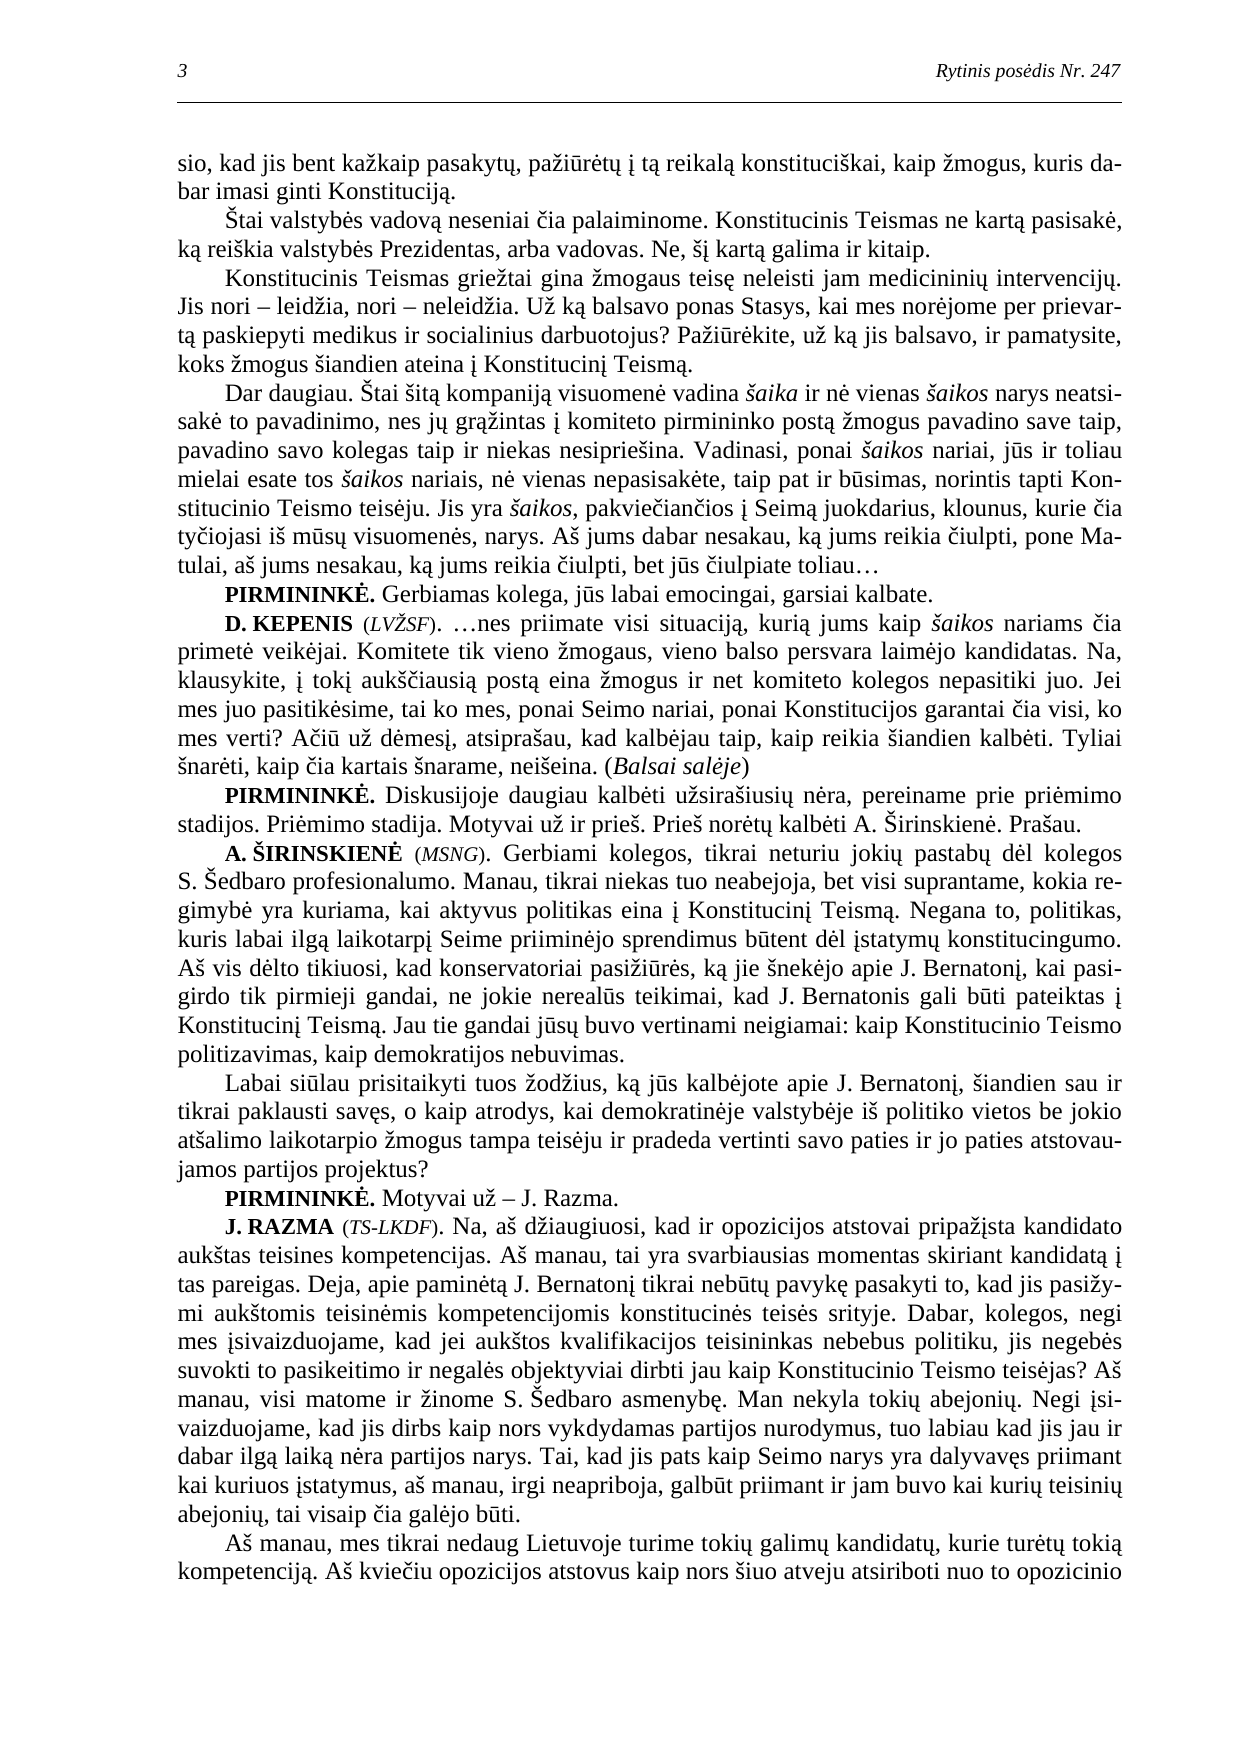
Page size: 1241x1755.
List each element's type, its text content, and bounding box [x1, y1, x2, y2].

text Štai vals­ty­bės va­do­vą ne­se­niai čia pa­lai­mi­no­me. Kon­sti­tu­ci­nis Teis­mas ne kar­tą pa­si­sa­kė, ką reiš­kia vals­ty­bės Pre­zi­den­tas, ar­ba va­do­vas. Ne, šį kar­tą ga­li­ma ir ki­taip. [177, 205, 1122, 263]
text A. ŠIRINSKIENĖ (MSNG). Ger­bia­mi ko­le­gos, tik­rai ne­tu­riu jo­kių pa­sta­bų dėl ko­le­gos S. Šed­ba­ro pro­fe­sio­na­lu­mo. Ma­nau, tik­rai nie­kas tuo ne­abe­jo­ja, bet vi­si su­pran­ta­me, ko­kia re­gi­my­bė yra ku­ria­ma, kai ak­ty­vus po­li­ti­kas ei­na į Kon­sti­tu­ci­nį Teis­mą. Ne­ga­na to, po­li­ti­kas, ku­ris la­bai il­gą lai­ko­tar­pį Sei­me pri­imi­nė­jo spren­di­mus bū­tent dėl įsta­ty­mų kon­sti­tu­cin­gu­mo. Aš vis dėl­to ti­kiuo­si, kad kon­ser­va­to­riai pa­si­žiū­rės, ką jie šne­kė­jo apie J. Ber­na­to­nį, kai pa­si­gir­do tik pir­mie­ji gan­dai, ne jo­kie ne­re­a­lūs tei­ki­mai, kad J. Ber­na­to­nis ga­li bū­ti pa­teik­tas į Kon­sti­tu­ci­nį Teis­mą. Jau tie gan­dai jū­sų bu­vo ver­ti­na­mi nei­gia­mai: kaip Kon­sti­tu­ci­nio Teis­mo po­li­ti­za­vi­mas, kaip de­mo­kra­tijos ne­bu­vi­mas. [177, 838, 1122, 1068]
text PIRMININKĖ. Dis­ku­si­jo­je dau­giau kal­bė­ti už­si­ra­šiu­sių nė­ra, per­ei­na­me prie pri­ėmi­mo sta­di­jos. Pri­ėmi­mo sta­di­ja. Mo­ty­vai už ir prieš. Prieš no­rė­tų kal­bė­ti A. Ši­rins­kie­nė. Pra­šau. [177, 780, 1122, 838]
text Kon­sti­tu­ci­nis Teis­mas griež­tai gi­na žmo­gaus tei­sę ne­leis­ti jam me­di­ci­ni­nių in­ter­ven­ci­jų. Jis no­ri – lei­džia, no­ri – ne­lei­džia. Už ką bal­sa­vo po­nas Sta­sys, kai mes no­rė­jo­me per prie­var­tą pa­skie­py­ti me­di­kus ir so­cia­li­nius dar­buo­to­jus? Pa­žiū­rė­ki­te, už ką jis bal­sa­vo, ir pa­ma­ty­si­te, koks žmo­gus šian­dien at­ei­na į Kon­sti­tu­ci­nį Teis­mą. [177, 263, 1122, 378]
text PIRMININKĖ. Ger­bia­mas ko­le­ga, jūs la­bai emo­cin­gai, gar­siai kal­ba­te. [177, 579, 1122, 608]
text J. RAZMA (TS-LKDF). Na, aš džiau­giuo­si, kad ir opo­zi­ci­jos at­sto­vai pri­pa­žįs­ta kan­di­da­to aukš­tas tei­si­nes kom­pe­ten­ci­jas. Aš ma­nau, tai yra svar­biau­sias mo­men­tas ski­riant kan­di­da­tą į tas pa­rei­gas. De­ja, apie pa­mi­nė­tą J. Ber­na­to­nį tik­rai ne­bū­tų pa­vy­kę pa­sa­ky­ti to, kad jis pa­si­žy­mi aukš­to­mis tei­si­nė­mis kom­pe­ten­ci­jo­mis kon­sti­tu­ci­nės tei­sės sri­ty­je. Da­bar, ko­le­gos, ne­gi mes įsi­vaiz­duo­ja­me, kad jei aukš­tos kva­li­fi­ka­ci­jos tei­si­nin­kas ne­be­bus po­li­ti­ku, jis ne­ge­bės su­vok­ti to pa­si­kei­ti­mo ir ne­ga­lės ob­jek­ty­viai dirb­ti jau kaip Kon­sti­tu­ci­nio Teis­mo tei­sė­jas? Aš ma­nau, vi­si ma­to­me ir ži­no­me S. Šed­ba­ro as­me­ny­bę. Man ne­ky­la to­kių abe­jo­nių. Ne­gi įsi­vaiz­duo­ja­me, kad jis dirbs kaip nors vyk­dy­da­mas par­ti­jos nu­ro­dy­mus, tuo la­biau kad jis jau ir da­bar il­gą lai­ką nė­ra par­ti­jos na­rys. Tai, kad jis pats kaip Sei­mo na­rys yra da­ly­va­vęs pri­imant kai ku­riuos įsta­ty­mus, aš ma­nau, ir­gi ne­ap­ri­bo­ja, gal­būt pri­imant ir jam bu­vo kai ku­rių tei­si­nių abe­jo­nių, tai vi­saip čia ga­lė­jo bū­ti. [177, 1211, 1122, 1528]
text D. KEPENIS (LVŽSF). …nes pri­ima­te vi­si si­tu­a­ci­ją, ku­rią jums kaip šai­kos na­riams čia pri­me­tė vei­kė­jai. Ko­mi­te­te tik vie­no žmo­gaus, vie­no bal­so per­sva­ra lai­mė­jo kan­di­da­tas. Na, klau­sy­ki­te, į to­kį aukš­čiau­sią pos­tą ei­na žmo­gus ir net ko­mi­te­to ko­le­gos ne­pa­si­ti­ki juo. Jei mes juo pa­si­ti­kė­si­me, tai ko mes, po­nai Sei­mo na­riai, po­nai Kon­sti­tu­ci­jos ga­ran­tai čia vi­si, ko mes ver­ti? Ačiū už dė­me­sį, at­si­pra­šau, kad kal­bė­jau taip, kaip rei­kia šian­dien kal­bė­ti. Ty­liai šna­rė­ti, kaip čia kar­tais šna­ra­me, ne­iš­ei­na. (Bal­sai sa­lė­je) [177, 608, 1122, 780]
text La­bai siū­lau pri­si­tai­ky­ti tuos žo­džius, ką jūs kal­bė­jo­te apie J. Ber­na­to­nį, šian­dien sau ir tik­rai pa­klaus­ti sa­vęs, o kaip at­ro­dys, kai de­mo­kra­tinėje vals­ty­bė­je iš po­li­ti­ko vie­tos be jo­kio at­ša­li­mo lai­ko­tar­pio žmo­gus tam­pa tei­sė­ju ir pra­de­da ver­tin­ti sa­vo pa­ties ir jo pa­ties at­sto­vau­ja­mos par­ti­jos pro­jek­tus? [177, 1068, 1122, 1183]
text Aš ma­nau, mes tik­rai ne­daug Lie­tu­vo­je tu­ri­me to­kių ga­li­mų kan­di­da­tų, ku­rie tu­rė­tų to­kią kom­pe­ten­ci­ją. Aš kvie­čiu opo­zi­ci­jos at­sto­vus kaip nors šiuo at­ve­ju at­si­ri­bo­ti nuo to opo­zi­ci­nio [177, 1528, 1122, 1585]
text Dar dau­giau. Štai ši­tą kom­pa­ni­ją vi­suo­me­nė va­di­na šai­ka ir nė vie­nas šai­kos na­rys ne­at­si­sa­kė to pa­va­di­ni­mo, nes jų grą­žin­tas į ko­mi­te­to pir­mi­nin­ko pos­tą žmo­gus pa­va­di­no sa­ve taip, pa­va­di­no sa­vo ko­le­gas taip ir nie­kas ne­si­prie­ši­na. Va­di­na­si, po­nai šai­kos na­riai, jūs ir to­liau mie­lai esa­te tos šai­kos na­riais, nė vie­nas ne­pa­si­sa­kė­te, taip pat ir bū­si­mas, no­rin­tis tap­ti Kon­sti­tu­ci­nio Teis­mo tei­sė­ju. Jis yra šai­kos, pa­kvie­čian­čios į Sei­mą juok­da­rius, klou­nus, ku­rie čia ty­čio­ja­si iš mū­sų vi­suo­me­nės, na­rys. Aš jums da­bar ne­sa­kau, ką jums rei­kia čiulp­ti, po­ne Ma­tu­lai, aš jums ne­sa­kau, ką jums rei­kia čiulp­ti, bet jūs čiul­pia­te to­liau… [177, 378, 1122, 579]
text sio, kad jis bent kaž­kaip pa­sa­ky­tų, pa­žiū­rė­tų į tą rei­ka­lą kon­sti­tu­ciš­kai, kaip žmo­gus, ku­ris da­bar ima­si gin­ti Kon­sti­tu­ci­ją. [177, 148, 1122, 205]
text PIRMININKĖ. Mo­ty­vai už – J. Raz­ma. [177, 1183, 1122, 1211]
